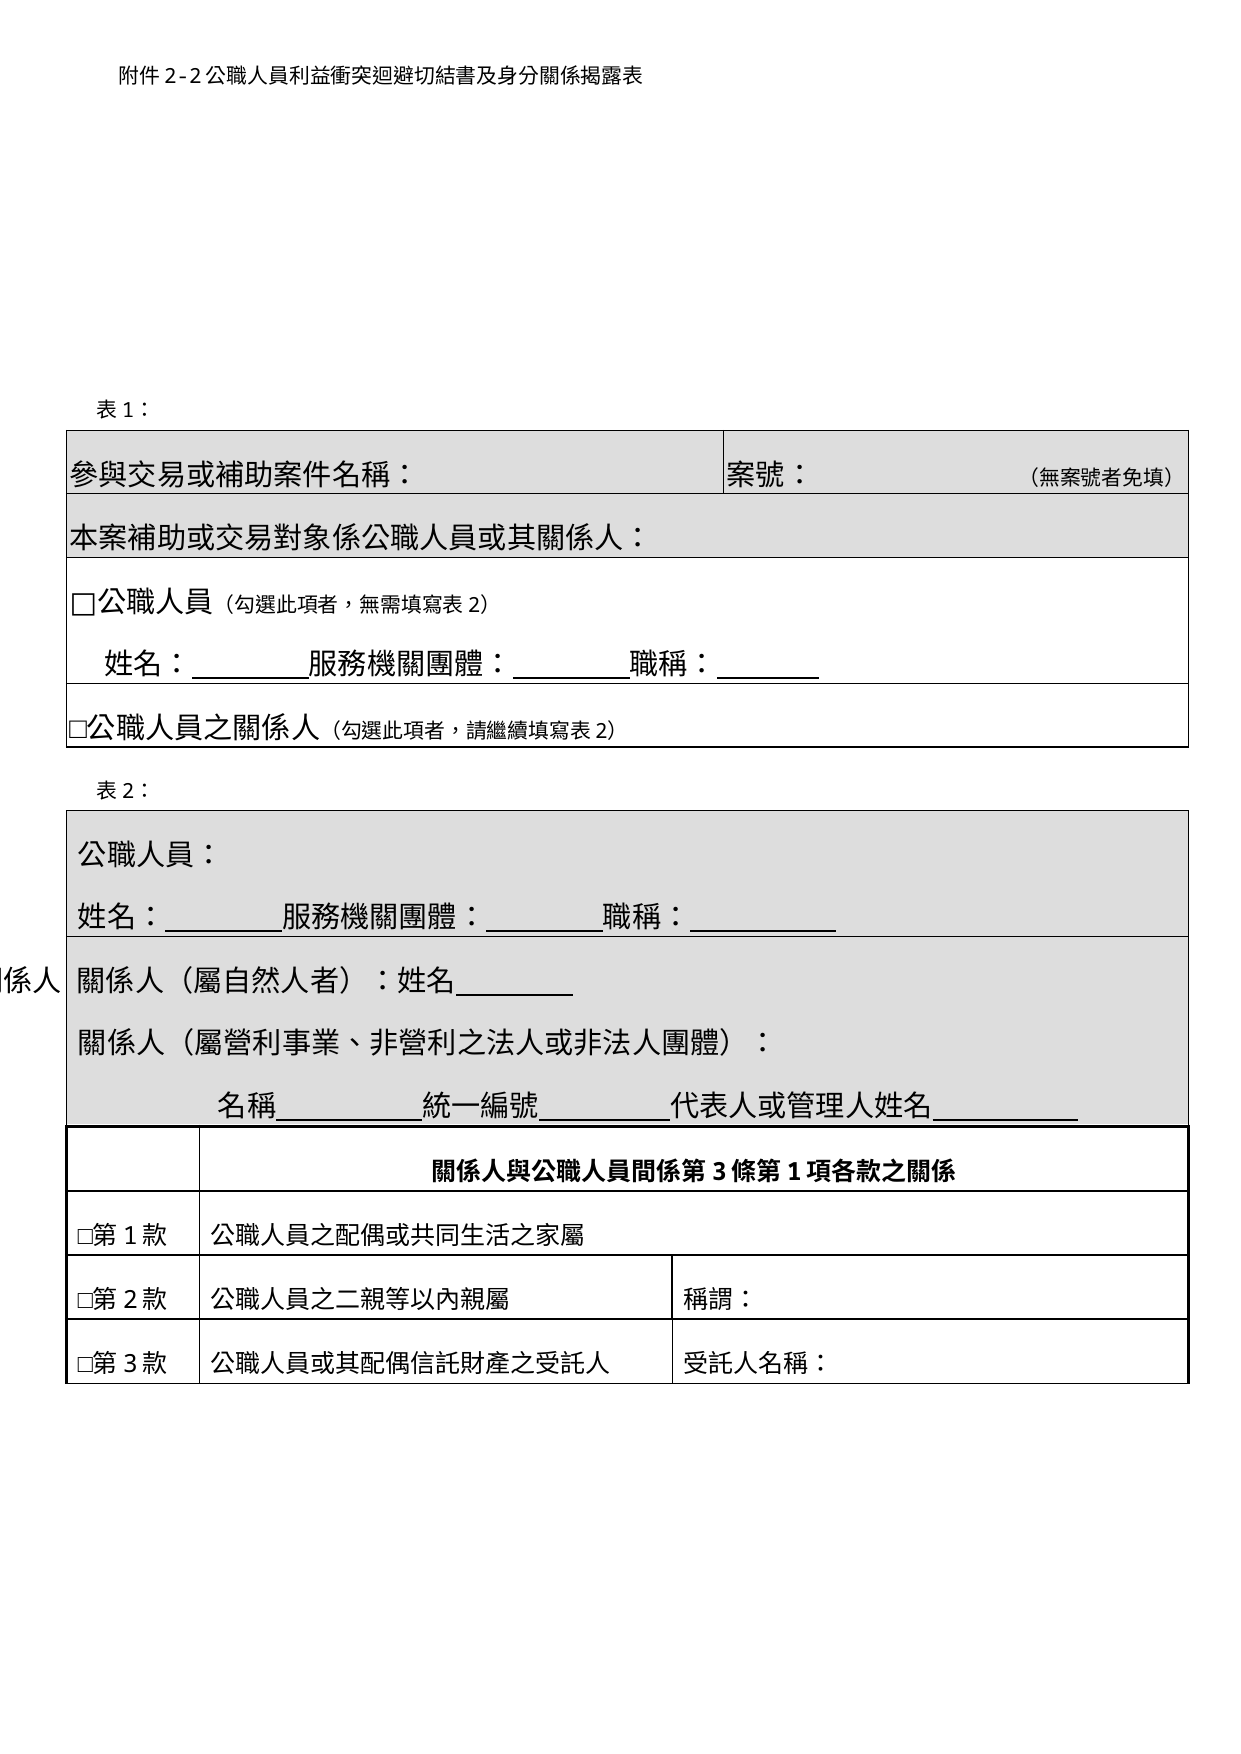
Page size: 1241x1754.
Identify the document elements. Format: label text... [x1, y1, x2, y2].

table_cell 公職人員之二親等以內親屬 [200, 1256, 671, 1318]
table_cell [68, 1128, 199, 1190]
table_cell □公職人員之關係人（勾選此項者，請繼續填寫表2） [67, 684, 1188, 746]
text 表1： [59, 367, 1216, 430]
table_cell 受託人名稱： [673, 1320, 1187, 1382]
table_cell □第1款 [68, 1192, 199, 1254]
table_cell □第2款 [68, 1256, 199, 1318]
table_cell 稱謂： [673, 1256, 1187, 1318]
table_header 參與交易或補助案件名稱： [67, 431, 723, 493]
table_header 案號： （無案號者免填） [724, 431, 1188, 493]
table_cell 本案補助或交易對象係公職人員或其關係人： [67, 494, 1188, 557]
table_cell 關係人與公職人員間係第3條第1項各款之關係 [200, 1128, 1187, 1190]
table_cell □第3款 [68, 1320, 199, 1382]
table_cell 公職人員或其配偶信託財產之受託人 [200, 1320, 672, 1382]
table_cell □公職人員（勾選此項者，無需填寫表2） 姓名： 服務機關團體： 職稱： [67, 558, 1188, 683]
table_header 公職人員： 姓名： 服務機關團體： 職稱： [67, 811, 1188, 936]
table_cell 公職人員之配偶或共同生活之家屬 [200, 1192, 1187, 1254]
text 表2： [59, 747, 1137, 810]
table_cell 關係人 關係人（屬自然人者）：姓名 關係人（屬營利事業、非營利之法人或非法人團體）： 名稱 統一編號 代表人或管理人姓名 [67, 937, 1188, 1124]
